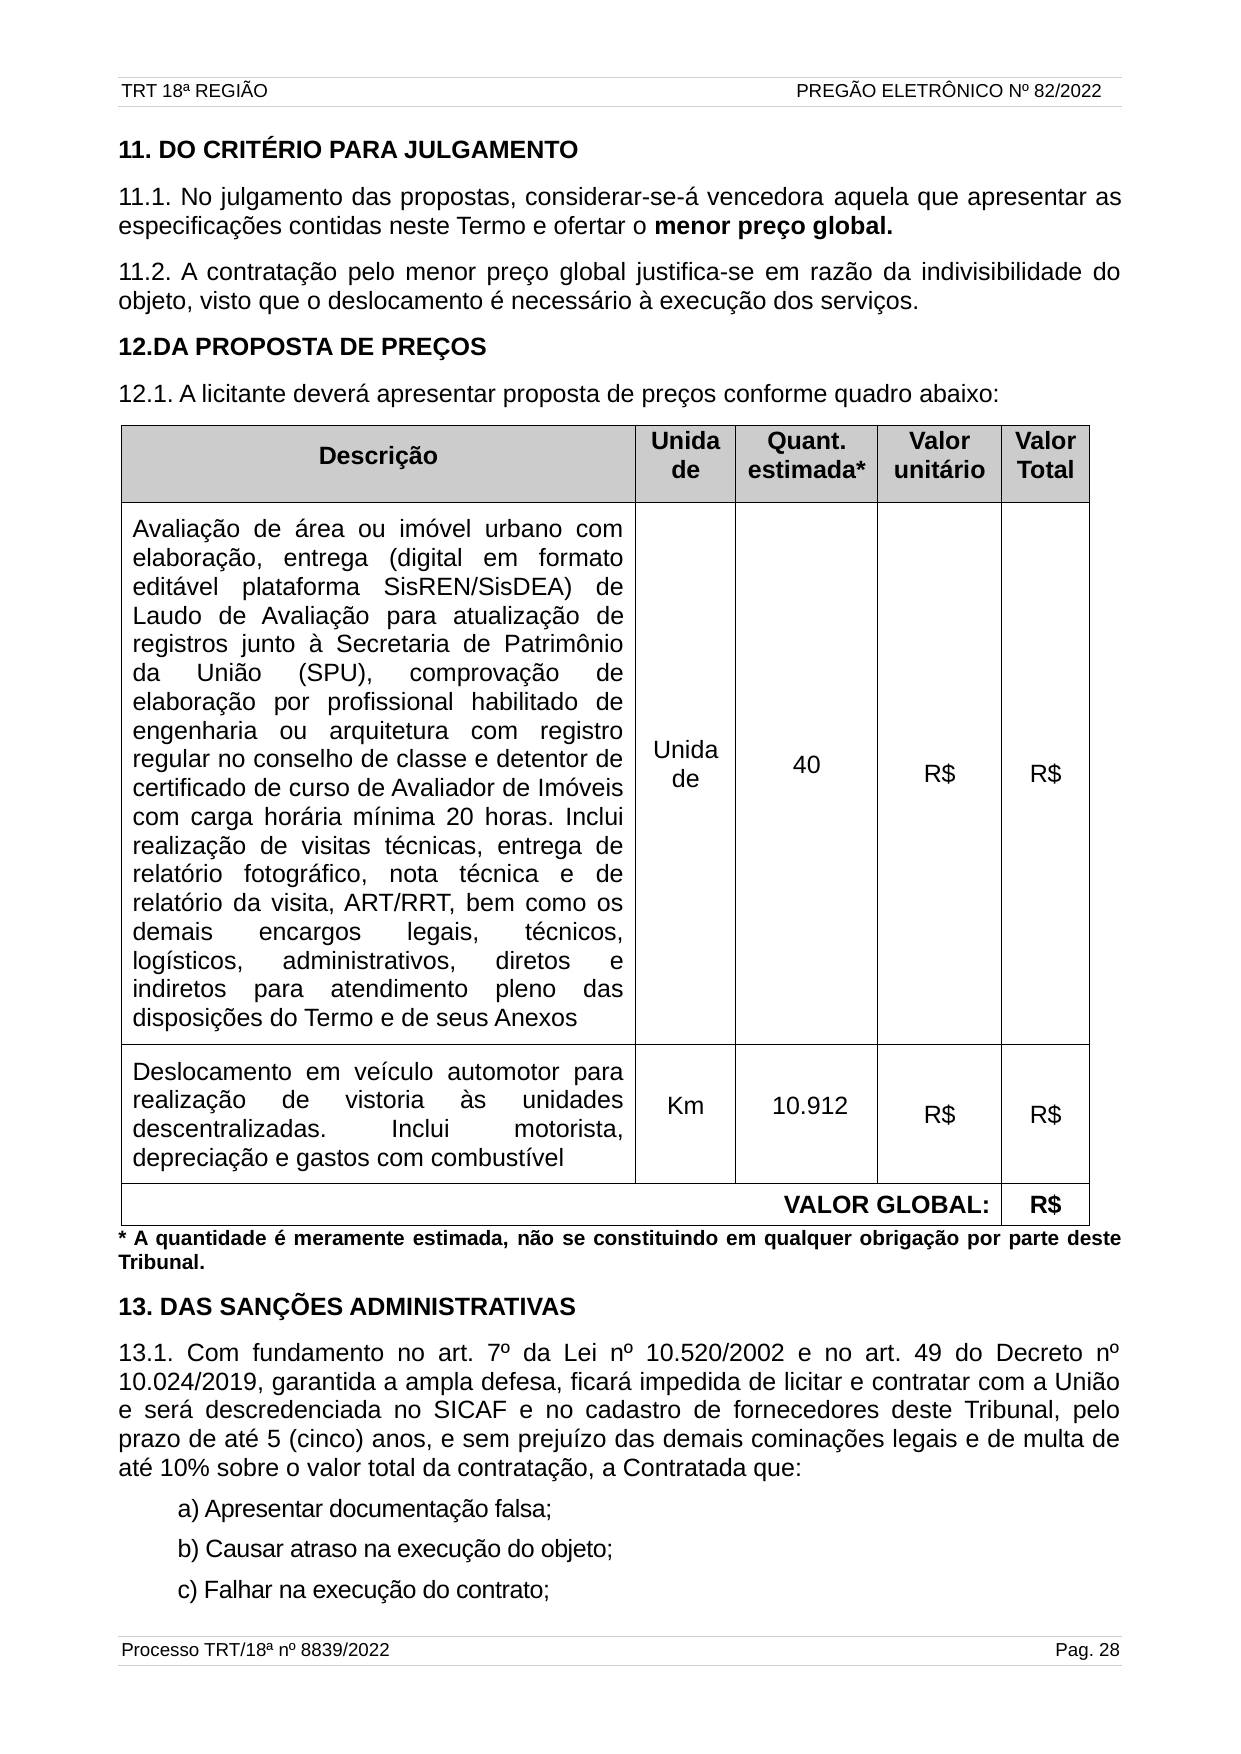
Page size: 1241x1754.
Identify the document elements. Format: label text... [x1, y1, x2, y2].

table_cell Avaliação de área ou imóvel urbano com elaboração, entrega (digital em formato editável plataforma SisREN/SisDEA) de Laudo de Avaliação para atualização de registros junto à Secretaria de Patrimônio da União (SPU), comprovação de elaboração por profissional habilitado de engenharia ou arquitetura com registro regular no conselho de classe e detentor de certificado de curso de Avaliador de Imóveis com carga horária mínima 20 horas. Inclui realização de visitas técnicas, entrega de relatório fotográfico, nota técnica e de relatório da visita, ART/RRT, bem como os demais encargos legais, técnicos, logísticos, administrativos, diretos e indiretos para atendimento pleno das disposições do Termo e de seus Anexos [122, 503, 635, 1044]
text c) Falhar na execução do contrato; [177, 1574, 1122, 1603]
table_cell 10.912 [736, 1045, 877, 1183]
text 13.1. Com fundamento no art. 7º da Lei nº 10.520/2002 e no art. 49 do Decreto nº 10.024/2019, garantida a ampla defesa, ficará impedida de licitar e contratar com a União e será descredenciada no SICAF e no cadastro de fornecedores deste Tribunal, pelo prazo de até 5 (cinco) anos, e sem prejuízo das demais cominações legais e de multa de até 10% sobre o valor total da contratação, a Contratada que: [118, 1338, 1122, 1482]
table_cell VALOR GLOBAL: [122, 1184, 1001, 1225]
text * A quantidade é meramente estimada, não se constituindo em qualquer obrigação por parte deste Tribunal. [118, 1226, 1122, 1274]
table_cell Km [636, 1045, 735, 1183]
text 12.1. A licitante deverá apresentar proposta de preços conforme quadro abaixo: [118, 379, 1122, 408]
text 11.1. No julgamento das propostas, considerar-se-á vencedora aquela que apresentar as especificações contidas neste Termo e ofertar o menor preço global. [118, 182, 1122, 239]
text 12.DA PROPOSTA DE PREÇOS [118, 332, 1122, 361]
table_cell R$ [878, 1045, 1001, 1183]
table_header Valor unitário [878, 426, 1001, 502]
table_cell 40 [736, 503, 877, 1044]
text 11.2. A contratação pelo menor preço global justifica-se em razão da indivisibilidade do objeto, visto que o deslocamento é necessário à execução dos serviços. [118, 257, 1122, 315]
text 13. DAS SANÇÕES ADMINISTRATIVAS [118, 1292, 1122, 1320]
text a) Apresentar documentação falsa; [177, 1493, 1122, 1522]
text 11. DO CRITÉRIO PARA JULGAMENTO [118, 136, 1122, 164]
table_cell R$ [1002, 1184, 1089, 1225]
table_cell R$ [1002, 1045, 1089, 1183]
table_header Quant. estimada* [736, 426, 877, 502]
table_cell Deslocamento em veículo automotor para realização de vistoria às unidades descentralizadas. Inclui motorista, depreciação e gastos com combustível [122, 1045, 635, 1183]
table_cell Unidade [636, 503, 735, 1044]
table_cell R$ [1002, 503, 1089, 1044]
text b) Causar atraso na execução do objeto; [177, 1534, 1122, 1563]
table_header Unidade [636, 426, 735, 502]
table_cell R$ [878, 503, 1001, 1044]
table_header Valor Total [1002, 426, 1089, 502]
table_header Descrição [122, 426, 635, 502]
